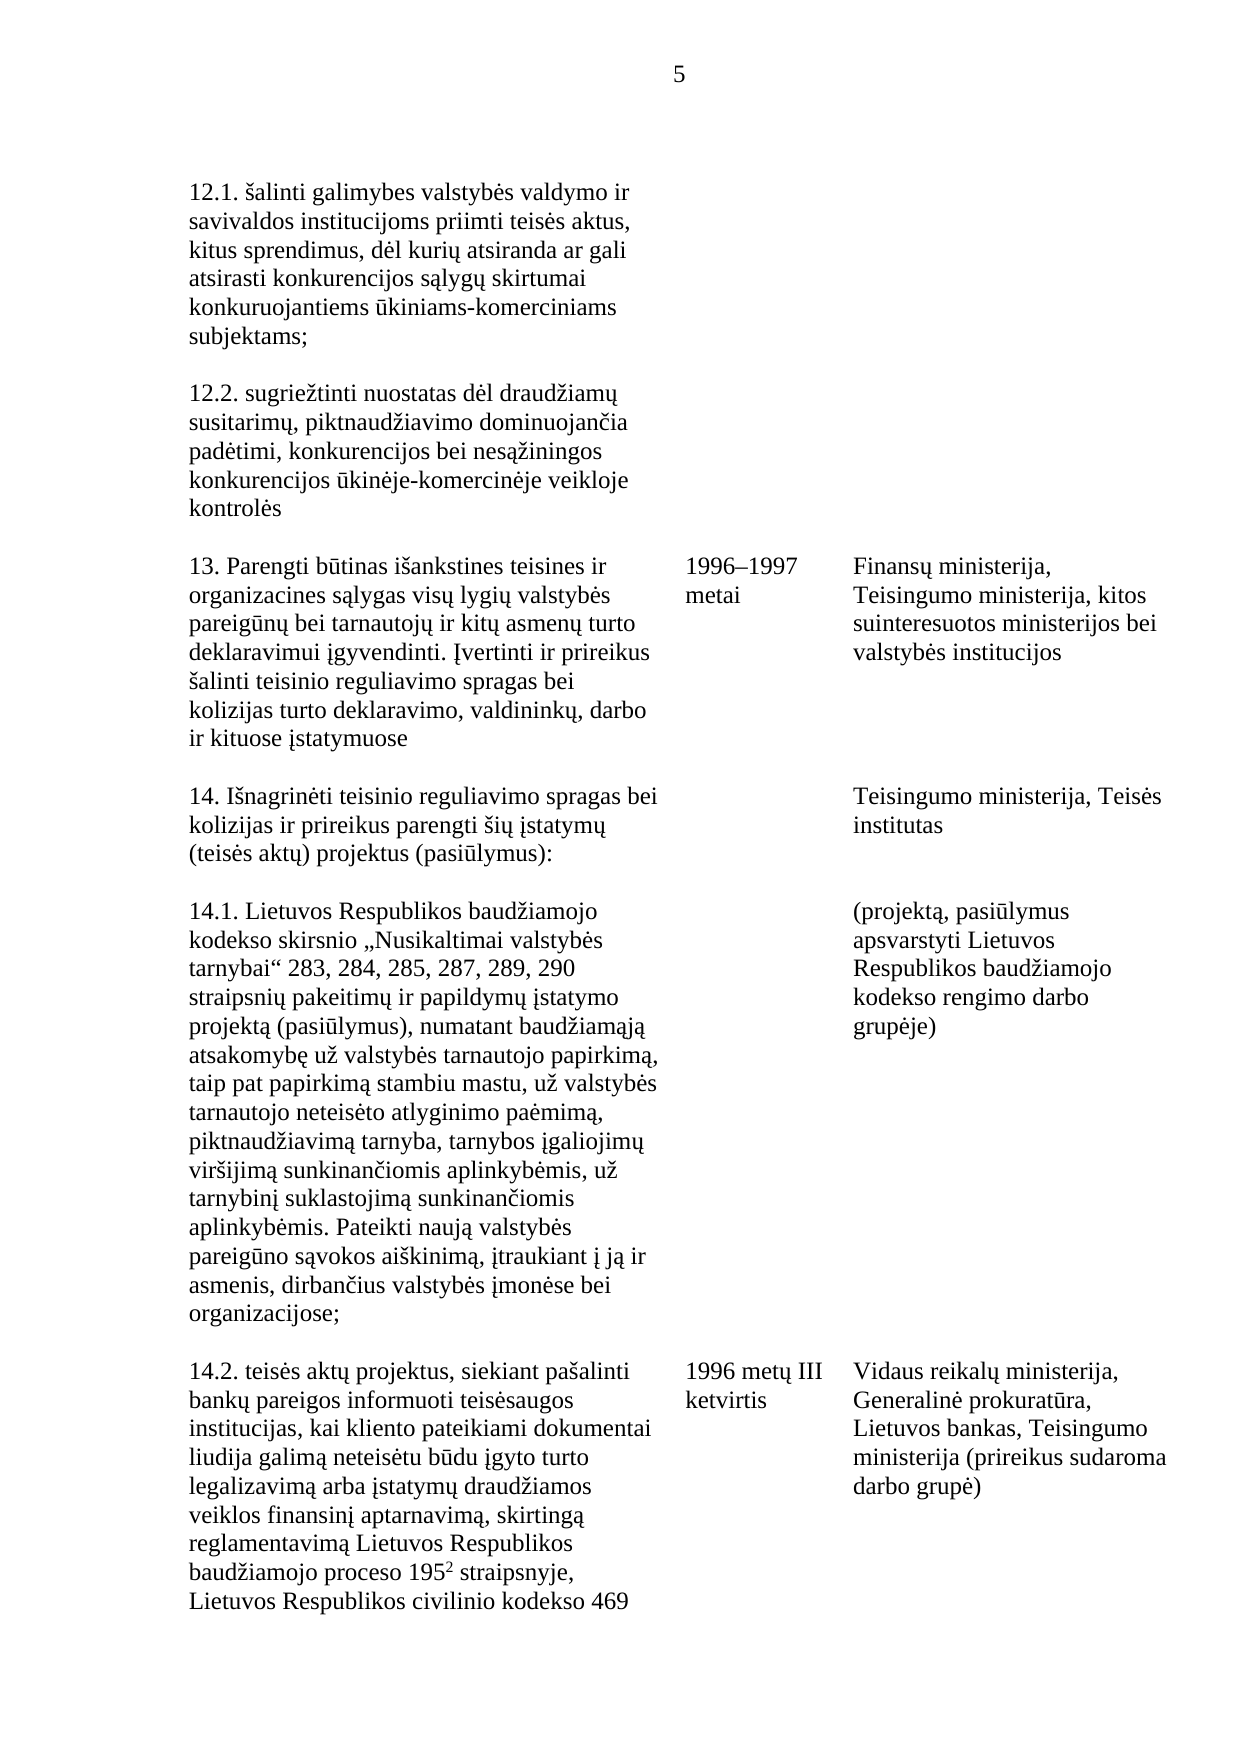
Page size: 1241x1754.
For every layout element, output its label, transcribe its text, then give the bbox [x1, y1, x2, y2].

table_cell 14. Išnagrinėti teisinio reguliavimo spragas bei kolizijas ir prireikus parengti šių įstatymų (teisės aktų) projektus (pasiūlymus): [177, 781, 674, 896]
table_cell 1996–1997 metai [674, 551, 842, 781]
table_cell [674, 781, 842, 896]
table_cell 14.1. Lietuvos Respublikos baudžiamojo kodekso skirsnio „Nusikaltimai valstybės tarnybai“ 283, 284, 285, 287, 289, 290 straipsnių pakeitimų ir papildymų įstatymo projektą (pasiūlymus), numatant baudžiamąją atsakomybę už valstybės tarnautojo papirkimą, taip pat papirkimą stambiu mastu, už valstybės tarnautojo neteisėto atlyginimo paėmimą, piktnaudžiavimą tarnyba, tarnybos įgaliojimų viršijimą sunkinančiomis aplinkybėmis, už tarnybinį suklastojimą sunkinančiomis aplinkybėmis. Pateikti naują valstybės pareigūno sąvokos aiškinimą, įtraukiant į ją ir asmenis, dirbančius valstybės įmonėse bei organizacijose; [177, 896, 674, 1356]
table_cell 1996 metų III ketvirtis [674, 1356, 842, 1615]
table_cell 13. Parengti būtinas išankstines teisines ir organizacines sąlygas visų lygių valstybės pareigūnų bei tarnautojų ir kitų asmenų turto deklaravimui įgyvendinti. Įvertinti ir prireikus šalinti teisinio reguliavimo spragas bei kolizijas turto deklaravimo, valdininkų, darbo ir kituose įstatymuose [177, 551, 674, 781]
table_cell [674, 896, 842, 1356]
table_cell 12.1. šalinti galimybes valstybės valdymo ir savivaldos institucijoms priimti teisės aktus, kitus sprendimus, dėl kurių atsiranda ar gali atsirasti konkurencijos sąlygų skirtumai konkuruojantiems ūkiniams-komerciniams subjektams; 12.2. sugriežtinti nuostatas dėl draudžiamų susitarimų, piktnaudžiavimo dominuojančia padėtimi, konkurencijos bei nesąžiningos konkurencijos ūkinėje-komercinėje veikloje kontrolės [177, 177, 674, 551]
table_cell [842, 177, 1181, 551]
table_cell (projektą, pasiūlymus apsvarstyti Lietuvos Respublikos baudžiamojo kodekso rengimo darbo grupėje) [842, 896, 1181, 1356]
table_cell Finansų ministerija, Teisingumo ministerija, kitos suinteresuotos ministerijos bei valstybės institucijos [842, 551, 1181, 781]
table_cell [674, 177, 842, 551]
table_cell Teisingumo ministerija, Teisės institutas [842, 781, 1181, 896]
table_cell Vidaus reikalų ministerija, Generalinė prokuratūra, Lietuvos bankas, Teisingumo ministerija (prireikus sudaroma darbo grupė) [842, 1356, 1181, 1615]
table_cell 14.2. teisės aktų projektus, siekiant pašalinti bankų pareigos informuoti teisėsaugos institucijas, kai kliento pateikiami dokumentai liudija galimą neteisėtu būdu įgyto turto legalizavimą arba įstatymų draudžiamos veiklos finansinį aptarnavimą, skirtingą reglamentavimą Lietuvos Respublikos baudžiamojo proceso 1952 straipsnyje, Lietuvos Respublikos civilinio kodekso 469 [177, 1356, 674, 1615]
